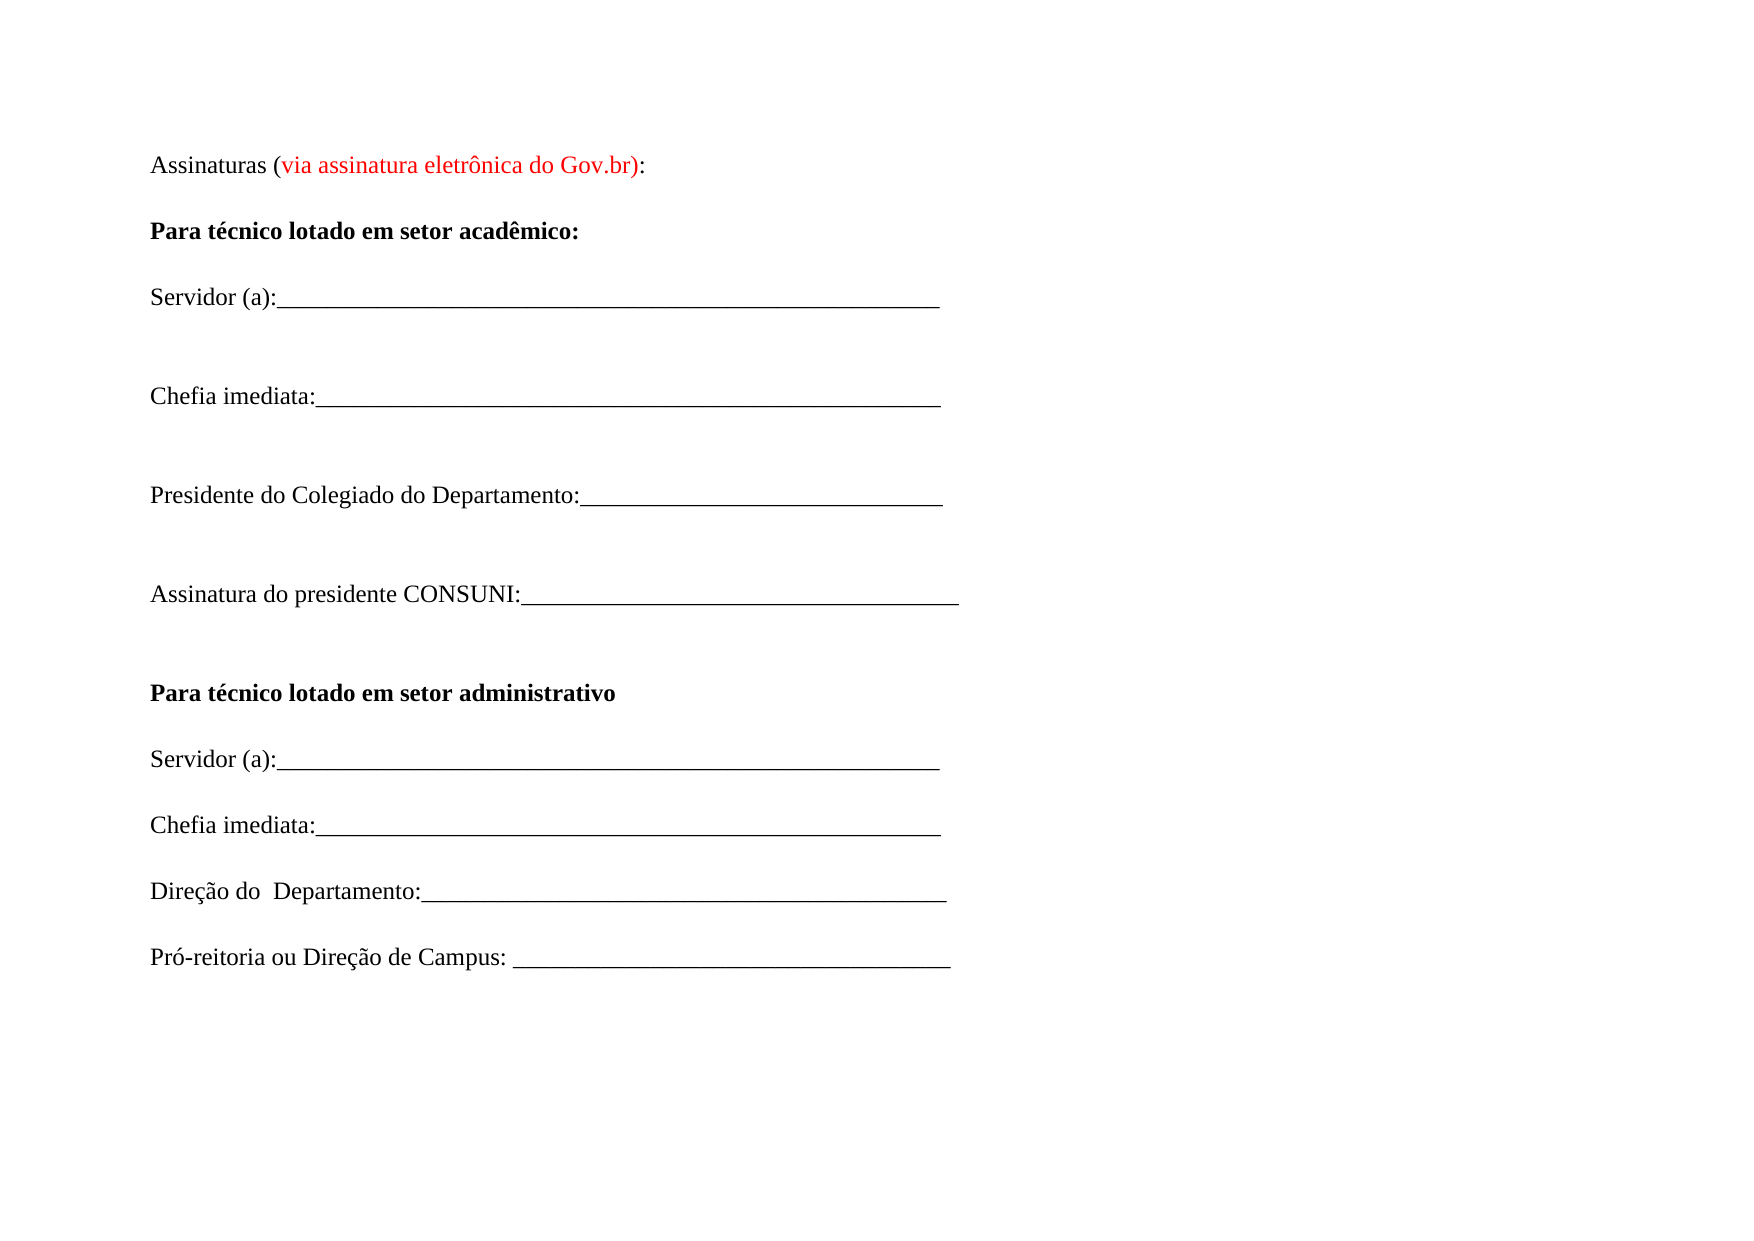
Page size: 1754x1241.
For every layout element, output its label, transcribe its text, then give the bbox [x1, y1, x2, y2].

text Direção do Departamento:__________________________________________ [150, 876, 1563, 905]
text Para técnico lotado em setor administrativo [150, 678, 1604, 707]
text Chefia imediata:__________________________________________________ [150, 381, 1563, 410]
text Assinatura do presidente CONSUNI:___________________________________ [150, 579, 1563, 608]
text Chefia imediata:__________________________________________________ [150, 810, 1563, 839]
text Presidente do Colegiado do Departamento:_____________________________ [150, 480, 1563, 509]
text Assinaturas (via assinatura eletrônica do Gov.br): [150, 150, 1604, 179]
text Servidor (a):_____________________________________________________ [150, 282, 1563, 311]
text Para técnico lotado em setor acadêmico: [150, 216, 1563, 245]
text Servidor (a):_____________________________________________________ [150, 744, 1563, 773]
text Pró-reitoria ou Direção de Campus: ___________________________________ [150, 942, 1563, 971]
